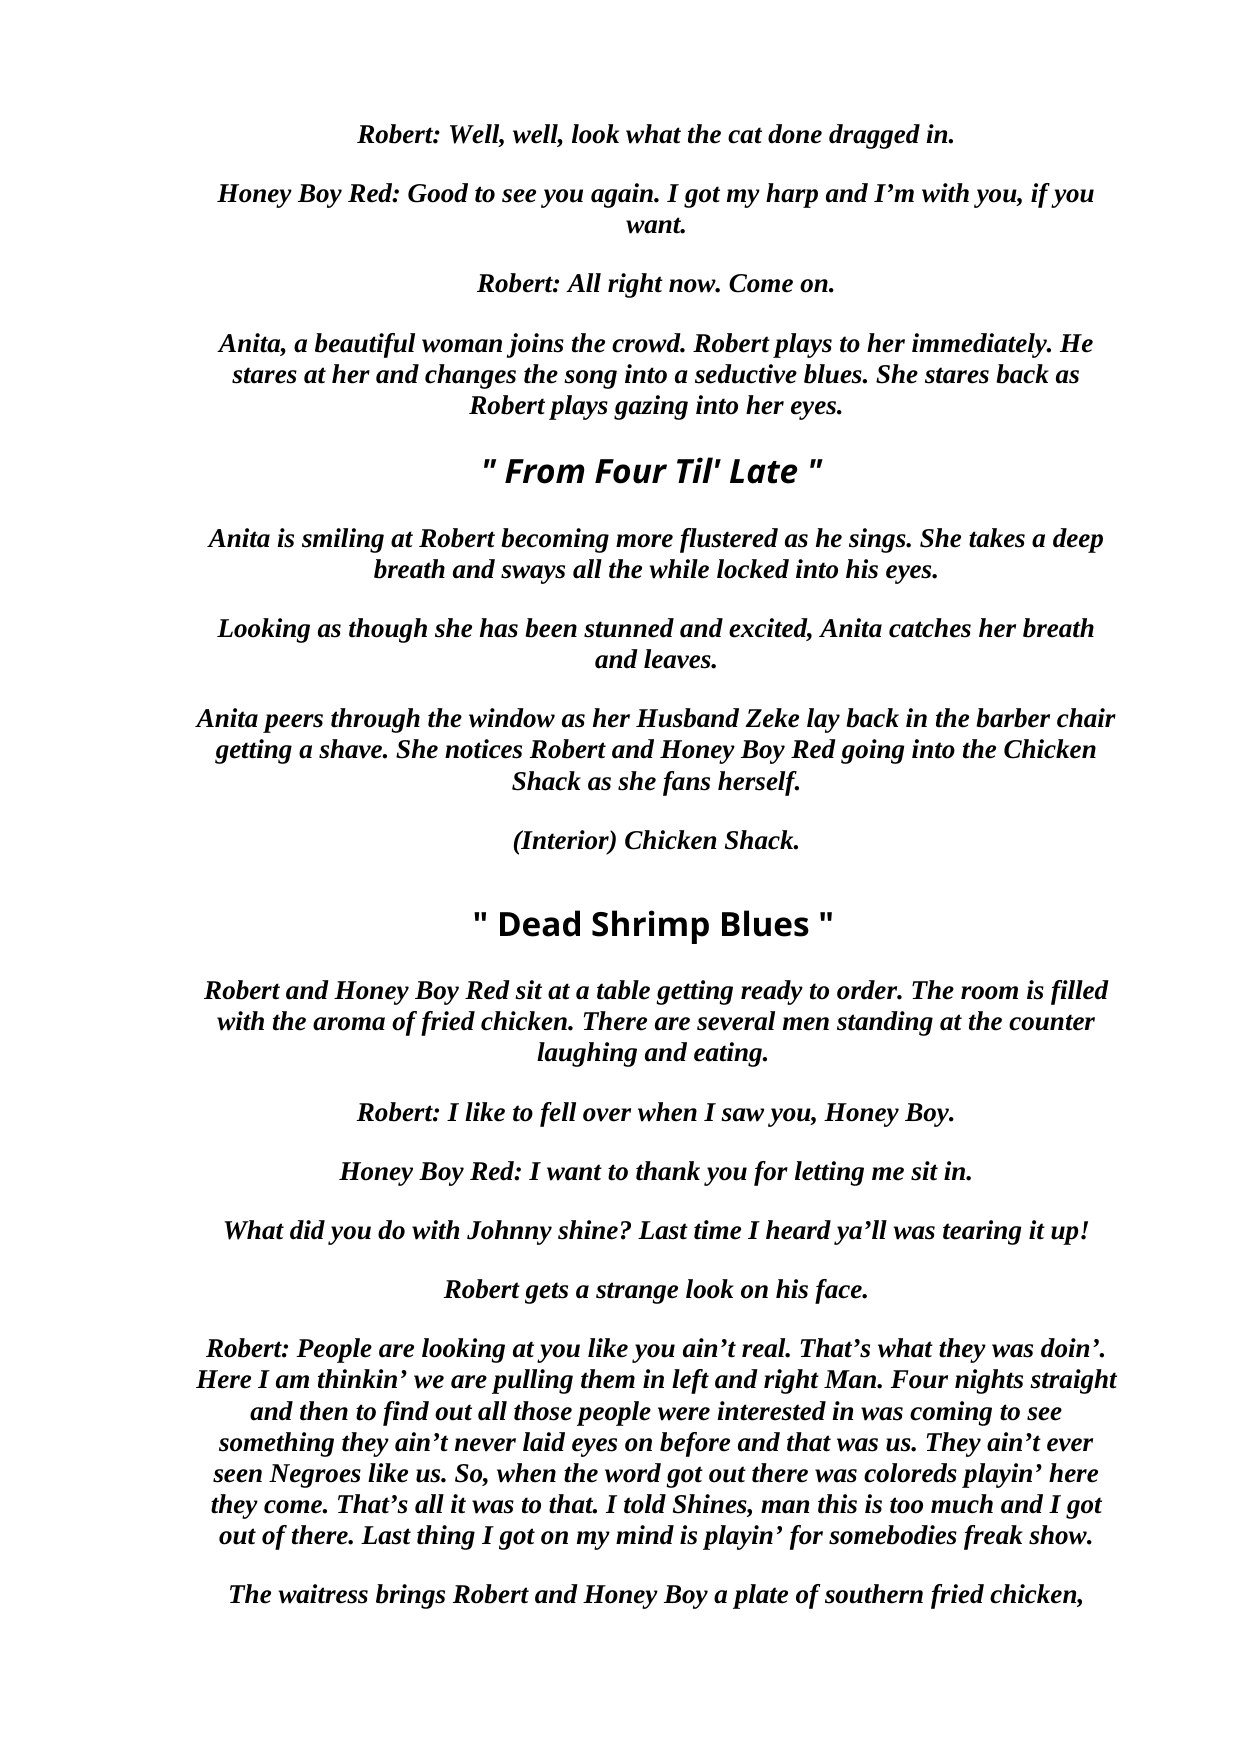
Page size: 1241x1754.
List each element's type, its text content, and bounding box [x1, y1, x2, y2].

text Honey Boy Red: I want to thank you for letting me sit in. [193, 1155, 1122, 1186]
text Robert: People are looking at you like you ain’t real. That’s what they was doin’. Here I am thinkin’ we are pulling them in left and right Man. Four nights straight and then to find out all those people were interested in was coming to see something they ain’t never laid eyes on before and that was us. They ain’t ever seen Negroes like us. So, when the word got out there was coloreds playin’ here they come. That’s all it was to that. I told Shines, man this is too much and I got out of there. Last thing I got on my mind is playin’ for somebodies freak show. [193, 1332, 1122, 1550]
text Robert: Well, well, look what the cat done dragged in. [193, 118, 1122, 149]
text What did you do with Johnny shine? Last time I heard ya’ll was tearing it up! [193, 1214, 1122, 1245]
text (Interior) Chicken Shack. [193, 824, 1122, 855]
text Robert: I like to fell over when I saw you, Honey Boy. [193, 1096, 1122, 1127]
text Robert gets a strange look on his face. [193, 1273, 1122, 1304]
text Robert: All right now. Come on. [193, 268, 1122, 299]
text Honey Boy Red: Good to see you again. I got my harp and I’m with you, if you want. [193, 177, 1122, 239]
text The waitress brings Robert and Honey Boy a plate of southern fried chicken, [193, 1578, 1122, 1609]
text " From Four Til' Late " [193, 448, 1122, 494]
text Anita peers through the window as her Husband Zeke lay back in the barber chair getting a shave. She notices Robert and Honey Boy Red going into the Chicken Shack as she fans herself. [193, 702, 1122, 796]
text Anita, a beautiful woman joins the crowd. Robert plays to her immediately. He stares at her and changes the song into a seductive blues. She stares back as Robert plays gazing into her eyes. [193, 327, 1122, 420]
text Robert and Honey Boy Red sit at a table getting ready to order. The room is filled with the aroma of fried chicken. There are several men standing at the counter laughing and eating. [193, 974, 1122, 1068]
text Anita is smiling at Robert becoming more flustered as he sings. She takes a deep breath and sways all the while locked into his eyes. [193, 522, 1122, 584]
text " Dead Shrimp Blues " [193, 901, 1122, 946]
text Looking as though she has been stunned and excited, Anita catches her breath and leaves. [193, 612, 1122, 674]
